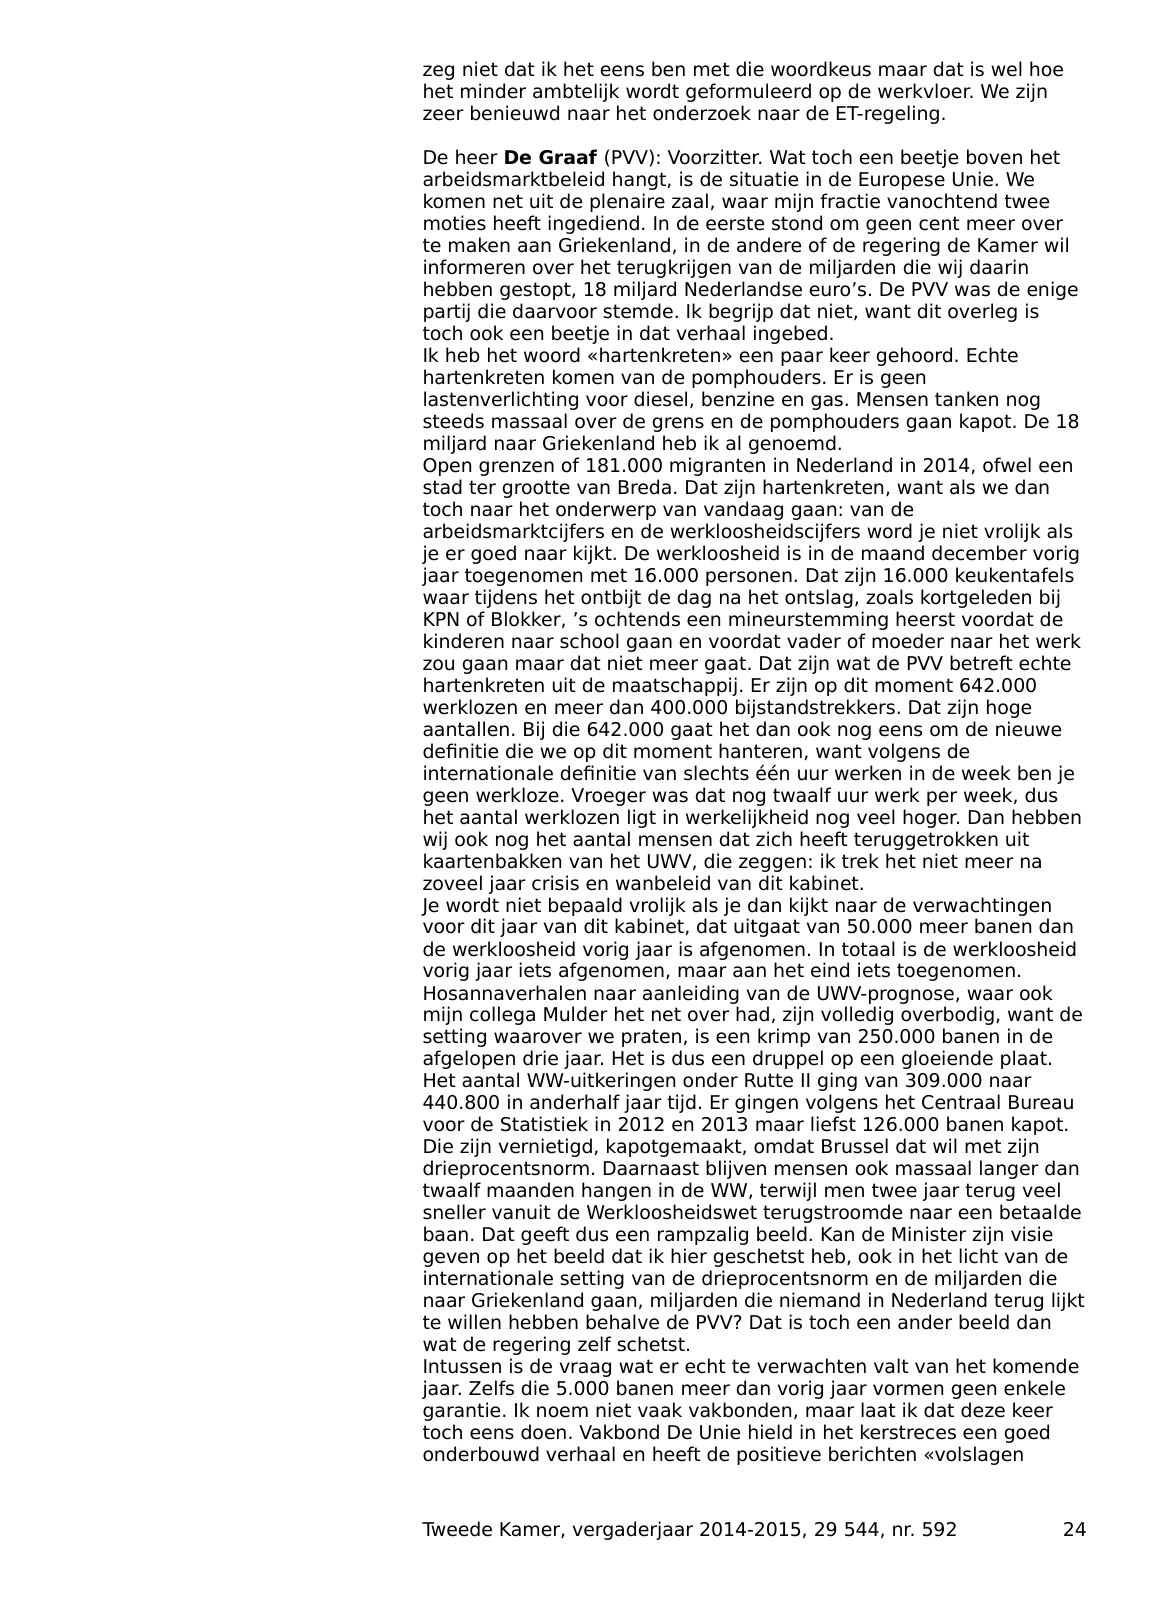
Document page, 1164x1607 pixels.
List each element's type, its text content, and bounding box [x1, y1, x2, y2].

text Open grenzen of 181.000 migranten in Nederland in 2014, ofwel een stad ter grootte van Breda. Dat zijn hartenkreten, want als we dan toch naar het onderwerp van vandaag gaan: van de arbeidsmarktcijfers en de werkloosheidscijfers word je niet vrolijk als je er goed naar kijkt. De werkloosheid is in de maand december vorig jaar toegenomen met 16.000 personen. Dat zijn 16.000 keukentafels waar tijdens het ontbijt de dag na het ontslag, zoals kortgeleden bij KPN of Blokker, ’s ochtends een mineurstemming heerst voordat de kinderen naar school gaan en voordat vader of moeder naar het werk zou gaan maar dat niet meer gaat. Dat zijn wat de PVV betreft echte hartenkreten uit de maatschappij. Er zijn op dit moment 642.000 werklozen en meer dan 400.000 bijstandstrekkers. Dat zijn hoge aantallen. Bij die 642.000 gaat het dan ook nog eens om de nieuwe definitie die we op dit moment hanteren, want volgens de internationale definitie van slechts één uur werken in de week ben je geen werkloze. Vroeger was dat nog twaalf uur werk per week, dus het aantal werklozen ligt in werkelijkheid nog veel hoger. Dan hebben wij ook nog het aantal mensen dat zich heeft teruggetrokken uit kaartenbakken van het UWV, die zeggen: ik trek het niet meer na zoveel jaar crisis en wanbeleid van dit kabinet. [422, 455, 1087, 894]
text zeg niet dat ik het eens ben met die woordkeus maar dat is wel hoe het minder ambtelijk wordt geformuleerd op de werkvloer. We zijn zeer benieuwd naar het onderzoek naar de ET-regeling. [422, 59, 1087, 125]
text De heer De Graaf (PVV): Voorzitter. Wat toch een beetje boven het arbeidsmarktbeleid hangt, is de situatie in de Europese Unie. We komen net uit de plenaire zaal, waar mijn fractie vanochtend twee moties heeft ingediend. In de eerste stond om geen cent meer over te maken aan Griekenland, in de andere of de regering de Kamer wil informeren over het terugkrijgen van de miljarden die wij daarin hebben gestopt, 18 miljard Nederlandse euro’s. De PVV was de enige partij die daarvoor stemde. Ik begrijp dat niet, want dit overleg is toch ook een beetje in dat verhaal ingebed. [422, 147, 1087, 345]
text Je wordt niet bepaald vrolijk als je dan kijkt naar de verwachtingen voor dit jaar van dit kabinet, dat uitgaat van 50.000 meer banen dan de werkloosheid vorig jaar is afgenomen. In totaal is de werkloosheid vorig jaar iets afgenomen, maar aan het eind iets toegenomen. Hosannaverhalen naar aanleiding van de UWV-prognose, waar ook mijn collega Mulder het net over had, zijn volledig overbodig, want de setting waarover we praten, is een krimp van 250.000 banen in de afgelopen drie jaar. Het is dus een druppel op een gloeiende plaat. Het aantal WW-uitkeringen onder Rutte II ging van 309.000 naar 440.800 in anderhalf jaar tijd. Er gingen volgens het Centraal Bureau voor de Statistiek in 2012 en 2013 maar liefst 126.000 banen kapot. Die zijn vernietigd, kapotgemaakt, omdat Brussel dat wil met zijn drieprocentsnorm. Daarnaast blijven mensen ook massaal langer dan twaalf maanden hangen in de WW, terwijl men twee jaar terug veel sneller vanuit de Werkloosheidswet terugstroomde naar een betaalde baan. Dat geeft dus een rampzalig beeld. Kan de Minister zijn visie geven op het beeld dat ik hier geschetst heb, ook in het licht van de internationale setting van de drieprocentsnorm en de miljarden die naar Griekenland gaan, miljarden die niemand in Nederland terug lijkt te willen hebben behalve de PVV? Dat is toch een ander beeld dan wat de regering zelf schetst. [422, 894, 1087, 1356]
text Ik heb het woord «hartenkreten» een paar keer gehoord. Echte hartenkreten komen van de pomphouders. Er is geen lastenverlichting voor diesel, benzine en gas. Mensen tanken nog steeds massaal over de grens en de pomphouders gaan kapot. De 18 miljard naar Griekenland heb ik al genoemd. [422, 345, 1087, 455]
text Intussen is de vraag wat er echt te verwachten valt van het komende jaar. Zelfs die 5.000 banen meer dan vorig jaar vormen geen enkele garantie. Ik noem niet vaak vakbonden, maar laat ik dat deze keer toch eens doen. Vakbond De Unie hield in het kerstreces een goed onderbouwd verhaal en heeft de positieve berichten «volslagen [422, 1356, 1087, 1466]
